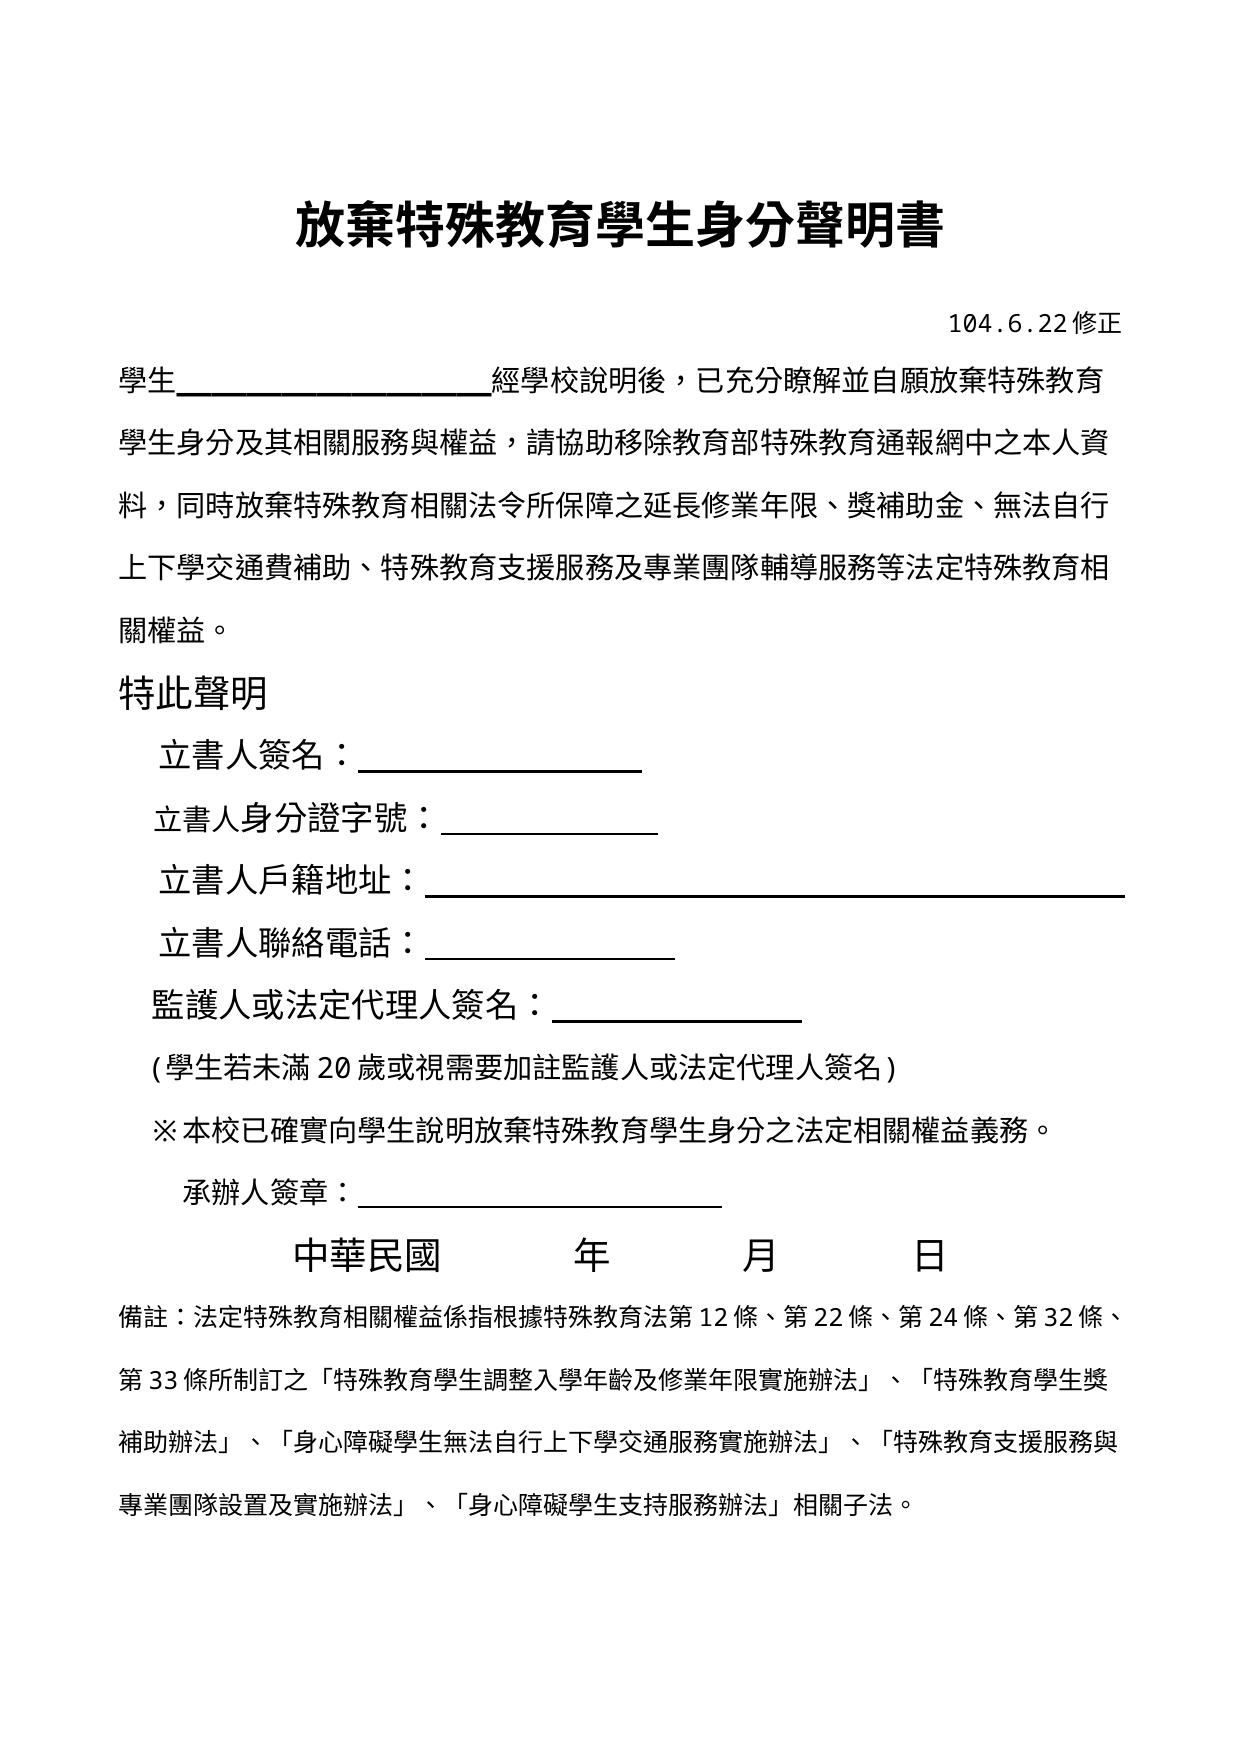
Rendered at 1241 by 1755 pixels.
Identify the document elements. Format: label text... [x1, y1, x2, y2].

text 備註：法定特殊教育相關權益係指根據特殊教育法第12條、第22條、第24條、第32條、第33條所制訂之「特殊教育學生調整入學年齡及修業年限實施辦法」、「特殊教育學生獎補助辦法」、「身心障礙學生無法自行上下學交通服務實施辦法」、「特殊教育支援服務與專業團隊設置及實施辦法」、「身心障礙學生支持服務辦法」相關子法。 [118, 1274, 1122, 1524]
text 監護人或法定代理人簽名： [118, 962, 1122, 1024]
text 立書人聯絡電話： [118, 899, 1122, 962]
text 中華民國 年 月 日 [118, 1212, 1122, 1274]
text 104.6.22修正 [118, 274, 1122, 337]
text 學生__________________經學校說明後，已充分瞭解並自願放棄特殊教育學生身分及其相關服務與權益，請協助移除教育部特殊教育通報網中之本人資料，同時放棄特殊教育相關法令所保障之延長修業年限、獎補助金、無法自行上下學交通費補助、特殊教育支援服務及專業團隊輔導服務等法定特殊教育相關權益。 [118, 337, 1122, 649]
text 放棄特殊教育學生身分聲明書 [118, 149, 1122, 274]
text 立書人簽名： [118, 712, 1122, 774]
text ※本校已確實向學生說明放棄特殊教育學生身分之法定相關權益義務。 [118, 1087, 1122, 1149]
text 立書人戶籍地址： [118, 837, 1130, 899]
text 立書人身分證字號： [118, 774, 1130, 837]
text 承辦人簽章： [118, 1149, 1122, 1212]
text (學生若未滿20歲或視需要加註監護人或法定代理人簽名) [118, 1024, 1122, 1087]
text 特此聲明 [118, 649, 1122, 712]
